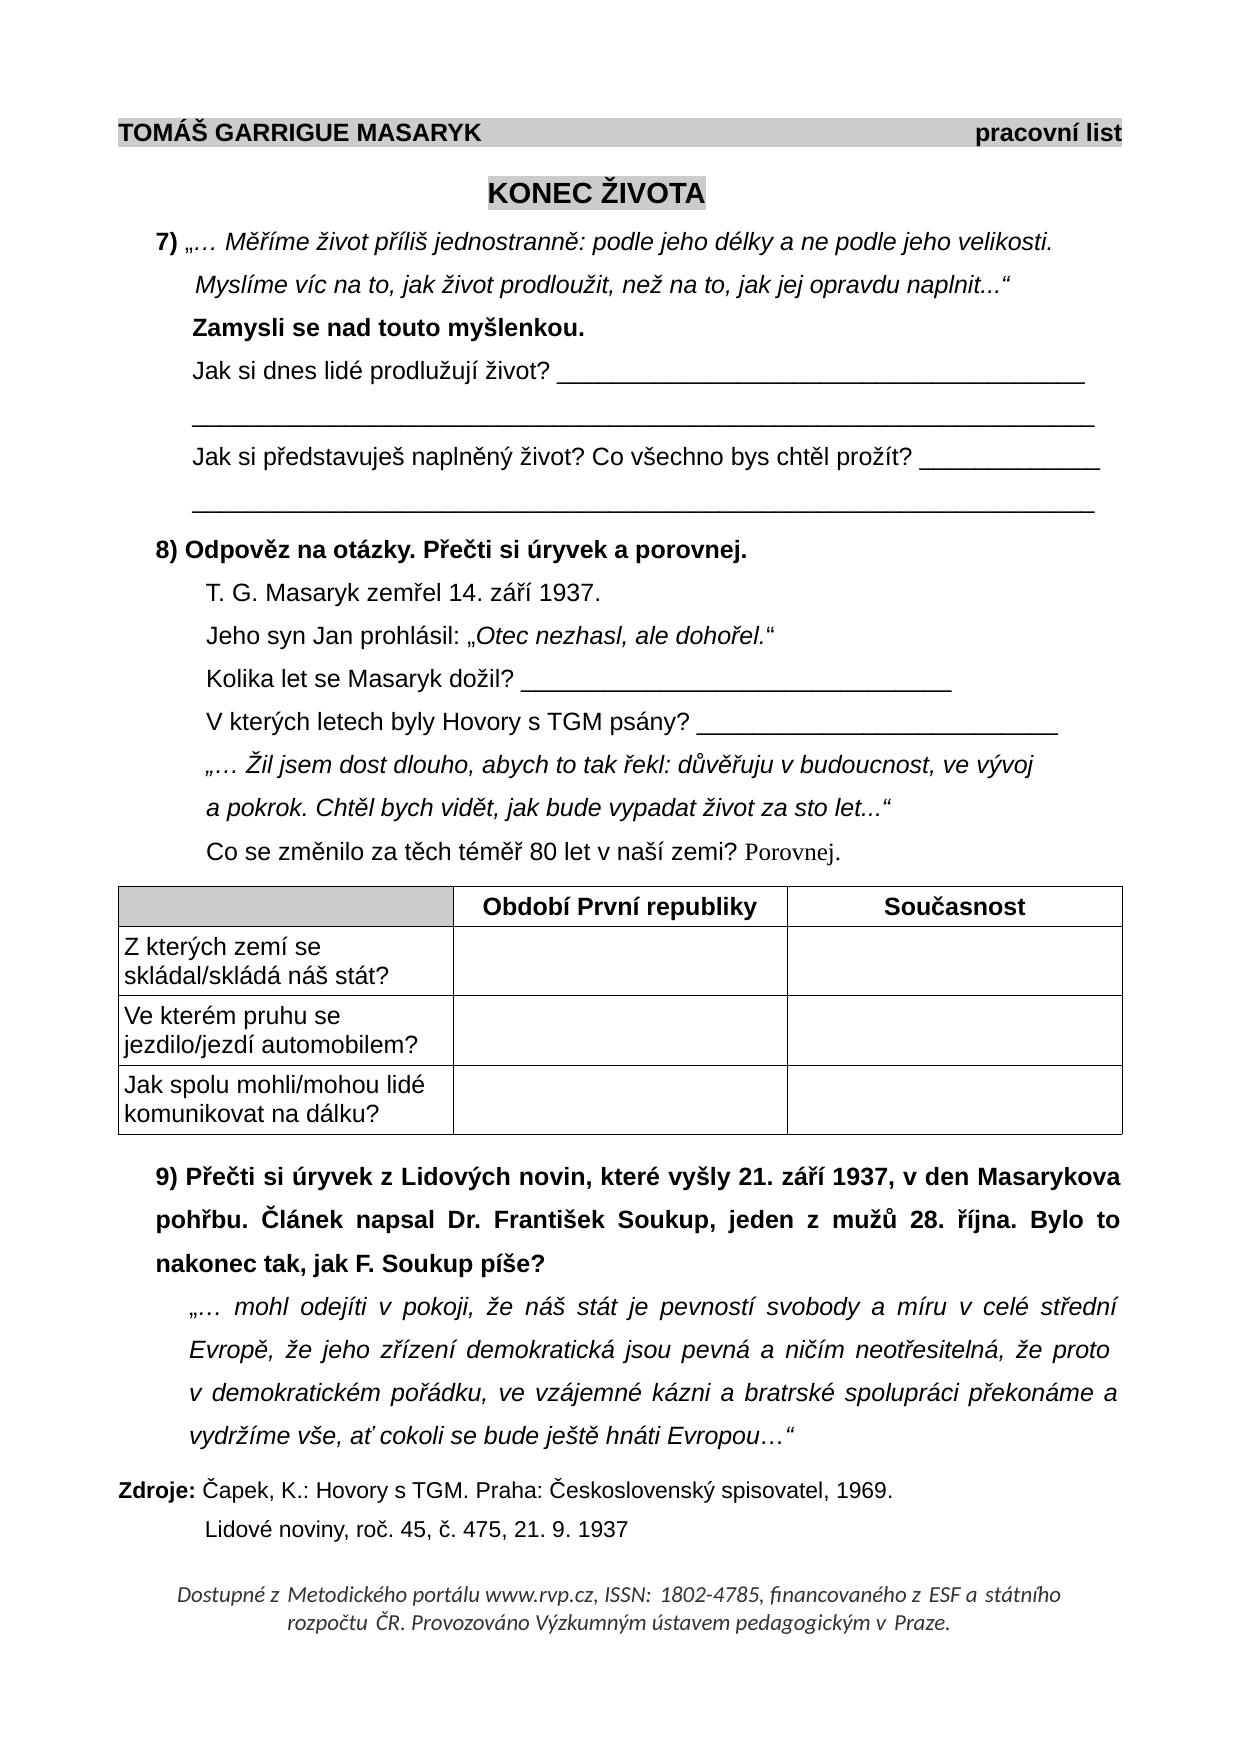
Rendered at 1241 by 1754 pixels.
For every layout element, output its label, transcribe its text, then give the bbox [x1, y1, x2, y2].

text 8) Odpověz na otázky. Přečti si úryvek a porovnej. [155, 535, 1122, 563]
text Co se změnilo za těch téměř 80 let v naší zemi? Porovnej. [118, 837, 1122, 865]
text Kolika let se Masaryk dožil? _______________________________ [118, 664, 1122, 693]
table_cell [454, 1066, 787, 1133]
table_cell [454, 996, 787, 1064]
text _________________________________________________________________ Jak si představuješ naplněný život? Co všechno bys chtěl prožít? _____________ [118, 399, 1122, 471]
text „… mohl odejíti v pokoji, že náš stát je pevností svobody a míru v celé střední Evropě, že jeho zřízení demokratická jsou pevná a ničím neotřesitelná, že proto v demokratickém pořádku, ve vzájemné kázni a bratrské spolupráci překonáme a vydržíme vše, ať cokoli se bude ještě hnáti Evropou…“ [189, 1292, 1122, 1450]
table_cell Z kterých zemí se skládal/skládá náš stát? [119, 927, 453, 995]
table_header [119, 887, 453, 926]
text _________________________________________________________________ [118, 485, 1122, 514]
text T. G. Masaryk zemřel 14. září 1937. [118, 578, 1122, 607]
text Jeho syn Jan prohlásil: „Otec nezhasl, ale dohořel.“ [118, 621, 1122, 650]
text Myslíme víc na to, jak život prodloužit, než na to, jak jej opravdu naplnit...“ [195, 270, 1122, 298]
table_header Současnost [788, 887, 1122, 926]
text Jak si dnes lidé prodlužují život? ______________________________________ [118, 356, 1122, 385]
text Lidové noviny, roč. 45, č. 475, 21. 9. 1937 [118, 1516, 1122, 1543]
table_cell Ve kterém pruhu se jezdilo/jezdí automobilem? [119, 996, 453, 1064]
table_cell [788, 927, 1122, 995]
text a pokrok. Chtěl bych vidět, jak bude vypadat život za sto let...“ [118, 793, 1122, 822]
table_cell Jak spolu mohli/mohou lidé komunikovat na dálku? [119, 1066, 453, 1133]
text KONEC ŽIVOTA [118, 176, 1122, 210]
table_cell [454, 927, 787, 995]
table_cell [788, 1066, 1122, 1133]
text 9) Přečti si úryvek z Lidových novin, které vyšly 21. září 1937, v den Masarykova pohřbu. Článek napsal Dr. František Soukup, jeden z mužů 28. října. Bylo to nakonec tak, jak F. Soukup píše? [155, 1162, 1122, 1277]
table_header Období První republiky [454, 887, 787, 926]
text V kterých letech byly Hovory s TGM psány? __________________________ [118, 707, 1122, 736]
text Zdroje: Čapek, K.: Hovory s TGM. Praha: Československý spisovatel, 1969. [118, 1477, 1122, 1503]
text 7) „… Měříme život příliš jednostranně: podle jeho délky a ne podle jeho velikosti. [155, 227, 1122, 255]
table_cell [788, 996, 1122, 1064]
text Zamysli se nad touto myšlenkou. [118, 313, 1122, 342]
text „… Žil jsem dost dlouho, abych to tak řekl: důvěřuju v budoucnost, ve vývoj [118, 750, 1122, 779]
